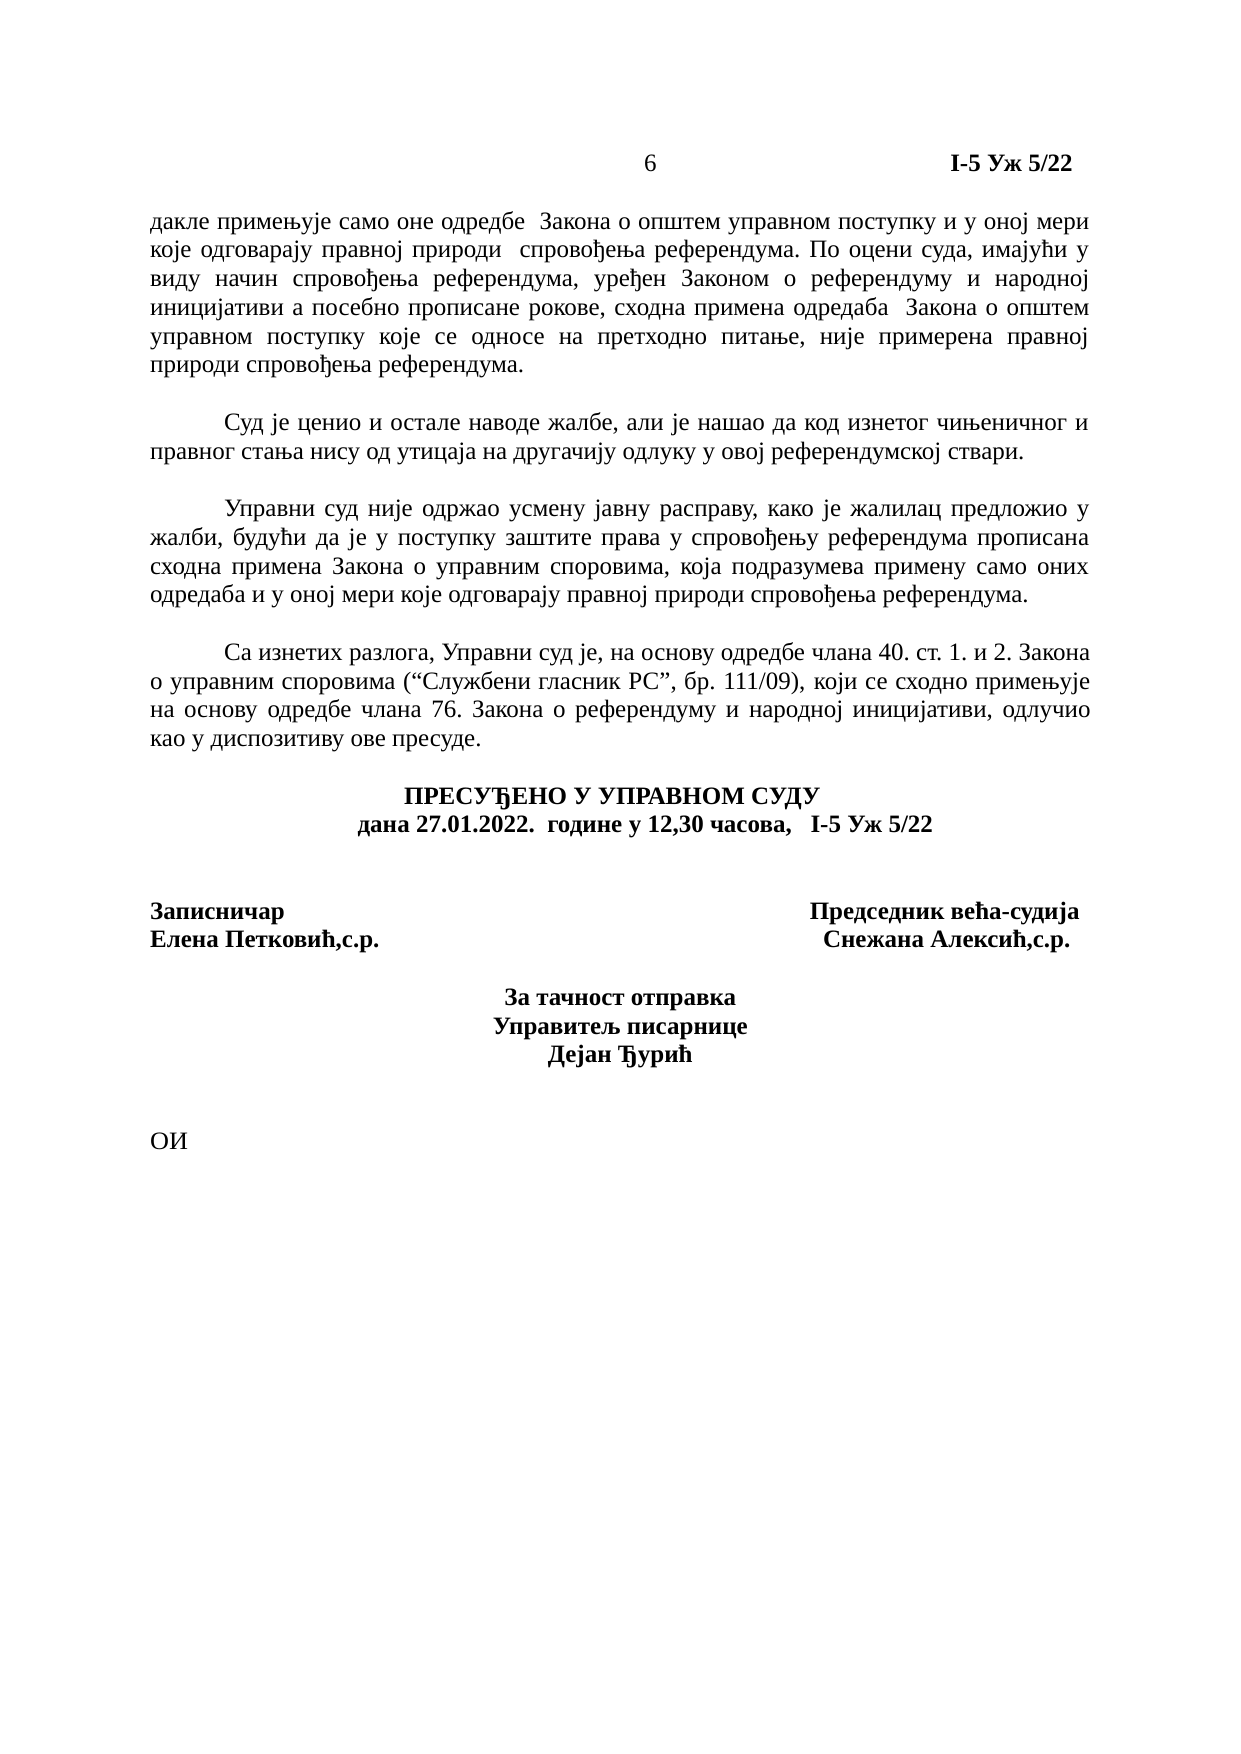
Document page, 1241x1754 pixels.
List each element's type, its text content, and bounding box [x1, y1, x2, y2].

text дакле примењује само оне одредбе Закона о општем управном поступку и у оној мери које одговарају правној природи спровођења референдума. По оцени суда, имајући у виду начин спровођења референдума, уређен Законом о референдуму и народној иницијативи а посебно прописане рокове, сходна примена одредаба Закона о општем управном поступку које се односе на претходно питање, није примерена правној природи спровођења референдума. [150, 206, 1090, 378]
text Елена Петковић,с.р. Снежана Алексић,с.р. [150, 924, 1090, 982]
text ПРЕСУЂЕНО У УПРАВНОМ СУДУ [150, 781, 1090, 809]
text Записничар Председник већа-судија [150, 896, 1090, 924]
text Дејан Ђурић [150, 1039, 1090, 1068]
text Управитељ писарнице [150, 1011, 1090, 1039]
text дана 27.01.2022. године у 12,30 часова, I-5 Уж 5/22 [150, 809, 1090, 838]
text Суд је ценио и остале наводе жалбе, али је нашао да код изнетог чињеничног и правног стања нису од утицаја на другачију одлуку у овој референдумској ствари. [150, 407, 1090, 464]
text За тачност отправка [150, 982, 1090, 1011]
text ОИ [150, 1126, 1090, 1154]
text Управни суд није одржао усмену јавну расправу, како је жалилац предложио у жалби, будући да је у поступку заштите права у спровођењу референдума прописана сходна примена Закона о управним споровима, која подразумева примену само оних одредаба и у оној мери које одговарају правној природи спровођења референдума. [150, 493, 1090, 608]
text Са изнетих разлога, Управни суд је, на основу одредбе члана 40. ст. 1. и 2. Закона о управним споровима (“Службени гласник РС”, бр. 111/09), који се сходно примењује на основу одредбе члана 76. Закона о референдуму и народној иницијативи, одлучио као у диспозитиву ове пресуде. [150, 637, 1090, 752]
